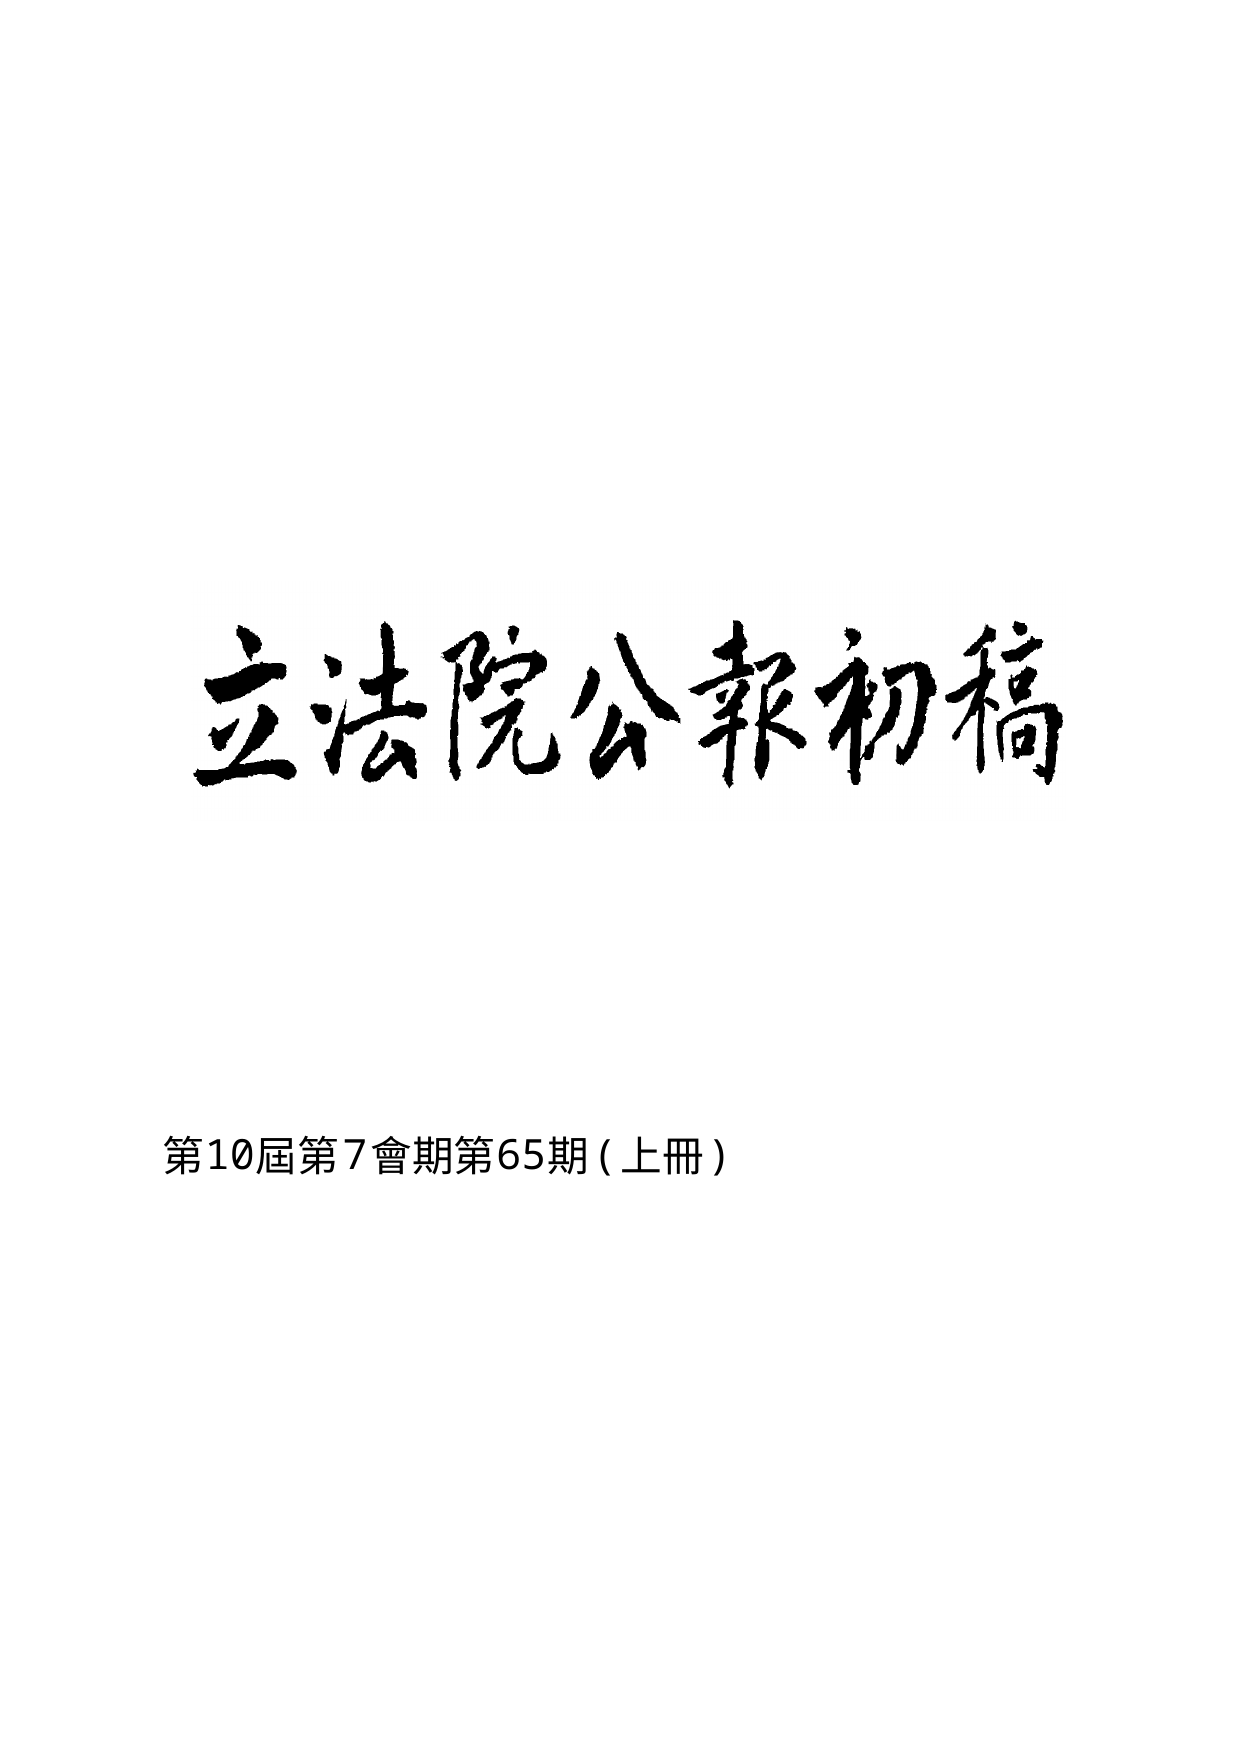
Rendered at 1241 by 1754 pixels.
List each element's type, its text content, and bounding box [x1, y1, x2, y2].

table_header 第10屆第7會期第65期(上冊) [151, 1089, 742, 1234]
table_header [151, 406, 1098, 902]
